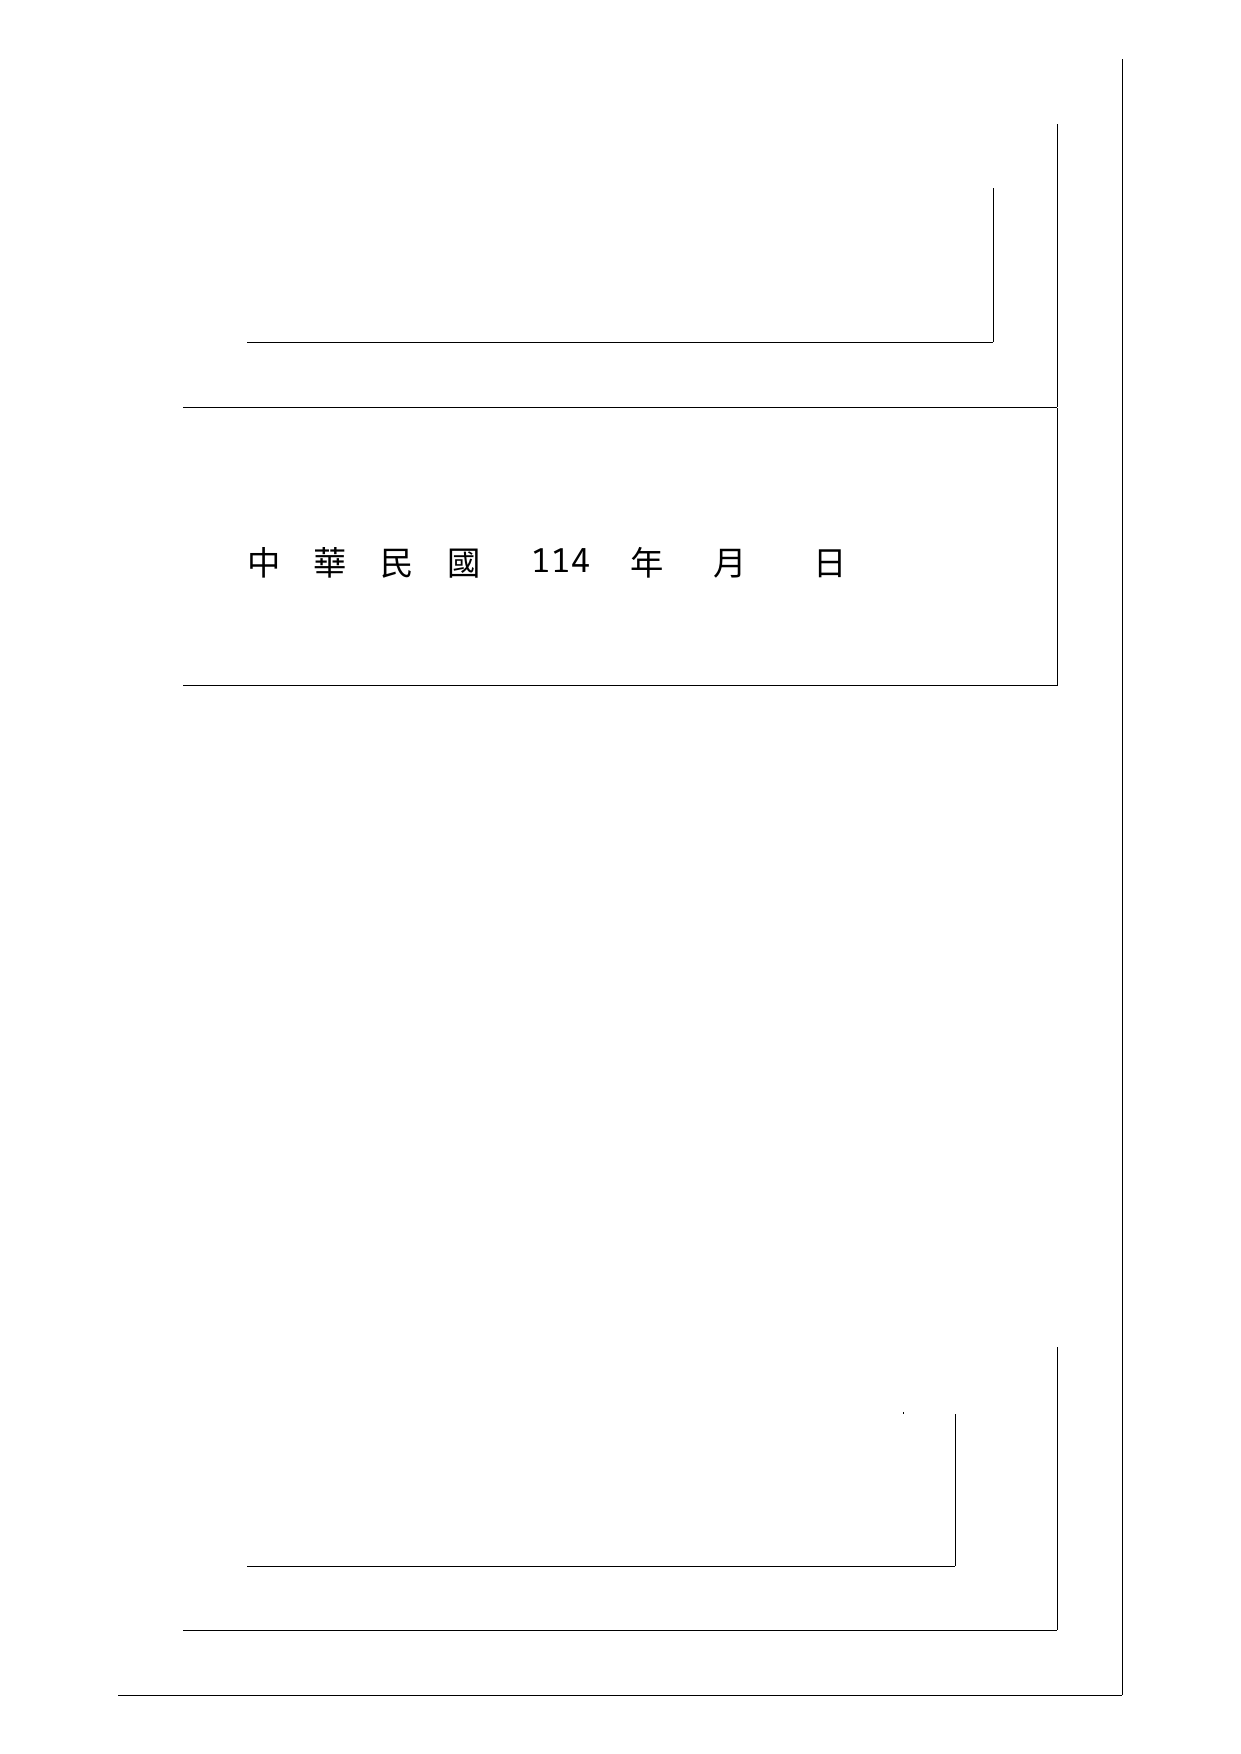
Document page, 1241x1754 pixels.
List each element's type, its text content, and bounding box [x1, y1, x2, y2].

subtitle 中 華 民 國 114 年 月 日 [182, 535, 1057, 586]
